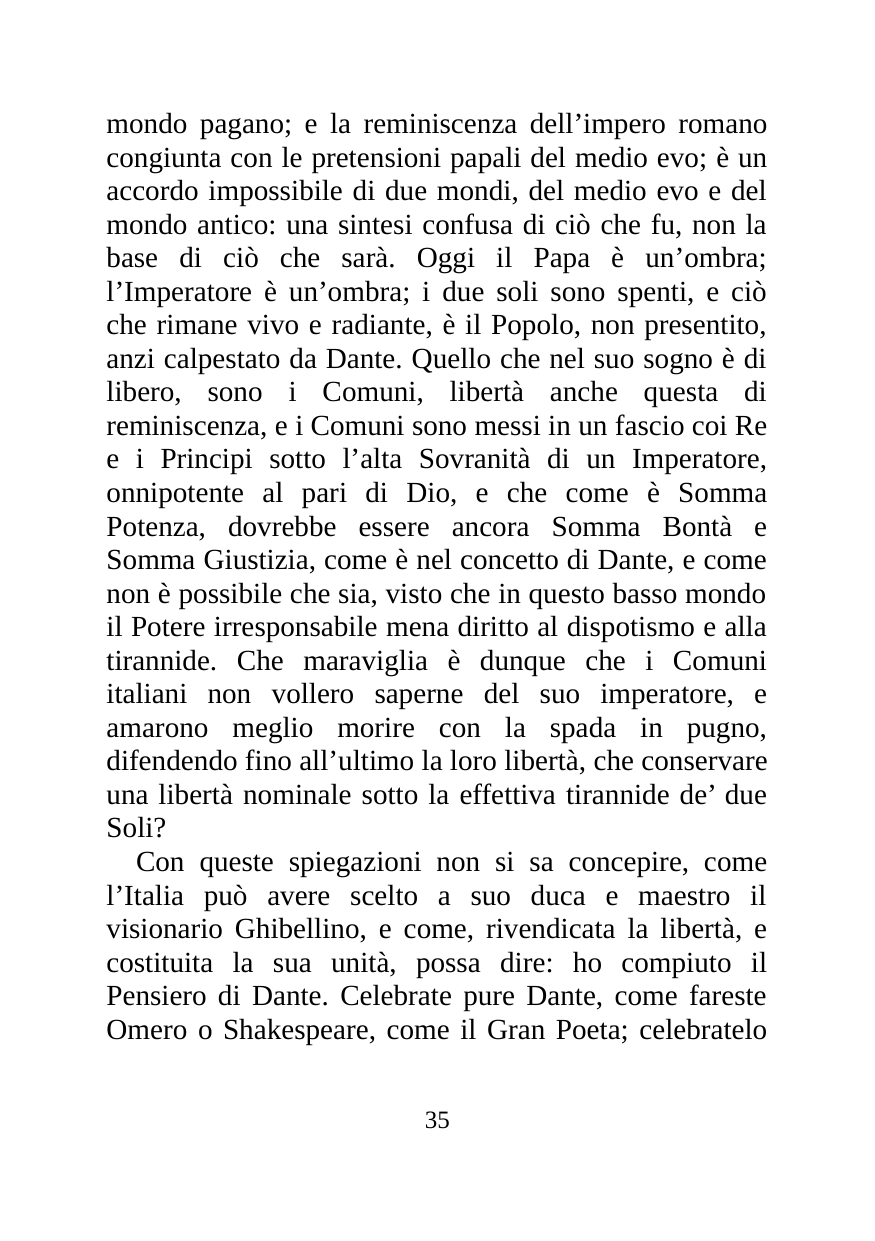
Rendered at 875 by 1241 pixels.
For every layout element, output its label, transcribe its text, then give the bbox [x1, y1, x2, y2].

text Con queste spiegazioni non si sa concepire, come l’Italia può avere scelto a suo duca e maestro il visionario Ghibellino, e come, rivendicata la libertà, e costituita la sua unità, possa dire: ho compiuto il Pensiero di Dante. Celebrate pure Dante, come fareste Omero o Shakespeare, come il Gran Poeta; celebratelo [106, 844, 768, 1045]
text mondo pagano; e la reminiscenza dell’impero romano congiunta con le pretensioni papali del medio evo; è un accordo impossibile di due mondi, del medio evo e del mondo antico: una sintesi confusa di ciò che fu, non la base di ciò che sarà. Oggi il Papa è un’ombra; l’Imperatore è un’ombra; i due soli sono spenti, e ciò che rimane vivo e radiante, è il Popolo, non presentito, anzi calpestato da Dante. Quello che nel suo sogno è di libero, sono i Comuni, libertà anche questa di reminiscenza, e i Comuni sono messi in un fascio coi Re e i Principi sotto l’alta Sovranità di un Imperatore, onnipotente al pari di Dio, e che come è Somma Potenza, dovrebbe essere ancora Somma Bontà e Somma Giustizia, come è nel concetto di Dante, e come non è possibile che sia, visto che in questo basso mondo il Potere irresponsabile mena diritto al dispotismo e alla tirannide. Che maraviglia è dunque che i Comuni italiani non vollero saperne del suo imperatore, e amarono meglio morire con la spada in pugno, difendendo fino all’ultimo la loro libertà, che conservare una libertà nominale sotto la effettiva tirannide de’ due Soli? [106, 106, 768, 844]
